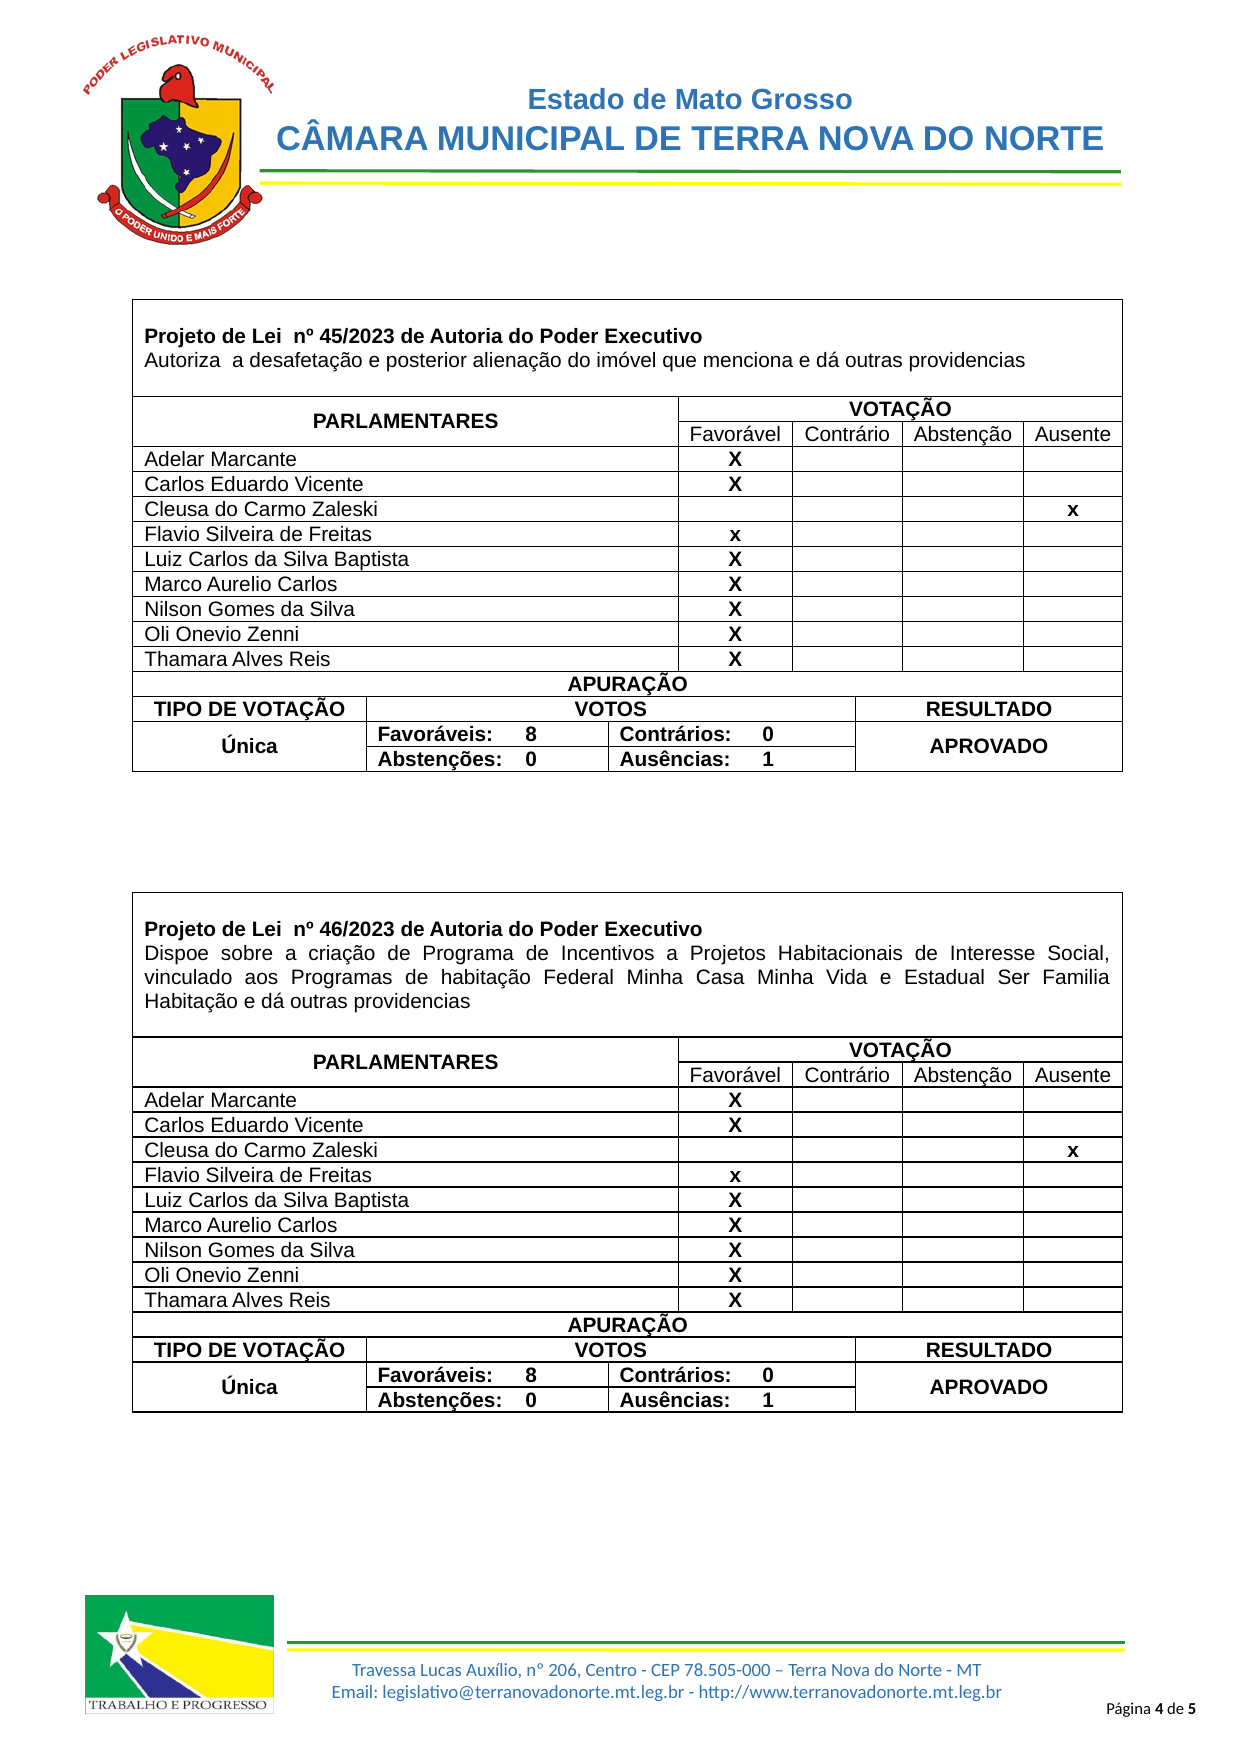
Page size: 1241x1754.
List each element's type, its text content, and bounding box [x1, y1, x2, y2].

table_cell APURAÇÃO [133, 1313, 1122, 1336]
table_cell [1024, 522, 1122, 546]
table_cell [903, 1263, 1023, 1286]
table_cell VOTOS [367, 697, 855, 721]
table_cell [1024, 622, 1122, 646]
table_cell [1024, 547, 1122, 571]
table_cell Contrários: [609, 722, 751, 746]
table_cell [793, 597, 902, 621]
table_cell VOTAÇÃO [679, 397, 1122, 421]
table_cell [793, 522, 902, 546]
table_cell [793, 1088, 902, 1111]
table_cell VOTAÇÃO [679, 1038, 1122, 1061]
table_cell Thamara Alves Reis [133, 647, 678, 671]
table_header Projeto de Lei nº 45/2023 de Autoria do Poder Executivo Autoriza a desafetação e posterior alienação do imóvel que menciona e dá outras providencias [133, 300, 1122, 396]
table_cell X [679, 447, 792, 471]
table_cell Carlos Eduardo Vicente [133, 472, 678, 496]
table_cell Cleusa do Carmo Zaleski [133, 1138, 678, 1161]
table_cell [1024, 597, 1122, 621]
table_cell [1024, 1213, 1122, 1236]
table_cell Abstenção [903, 422, 1023, 446]
table_cell Luiz Carlos da Silva Baptista [133, 547, 678, 571]
table_cell [903, 1088, 1023, 1111]
table_cell [1024, 1113, 1122, 1136]
table_cell Thamara Alves Reis [133, 1288, 678, 1311]
table_cell [903, 1213, 1023, 1236]
picture [80, 30, 278, 247]
table_cell Nilson Gomes da Silva [133, 1238, 678, 1261]
table_cell TIPO DE VOTAÇÃO [133, 1338, 366, 1361]
table_cell 0 [751, 722, 855, 746]
table_cell 8 [514, 1363, 608, 1386]
table_cell X [679, 472, 792, 496]
table_cell [903, 597, 1023, 621]
table_cell [793, 1188, 902, 1211]
table_cell Favorável [679, 422, 792, 446]
table_cell X [679, 622, 792, 646]
table_cell [903, 647, 1023, 671]
table_cell Favoráveis: [367, 722, 514, 746]
table_cell [1024, 1088, 1122, 1111]
table_cell x [679, 522, 792, 546]
table_cell X [679, 597, 792, 621]
table_cell Ausente [1024, 422, 1122, 446]
table_cell [1024, 1188, 1122, 1211]
table_cell Ausências: [609, 747, 751, 771]
table_cell [1024, 1288, 1122, 1311]
table_cell [793, 472, 902, 496]
table_cell [793, 1288, 902, 1311]
table_cell Única [133, 1363, 366, 1411]
table_cell X [679, 1088, 792, 1111]
table_cell [903, 497, 1023, 521]
table_cell [793, 1163, 902, 1186]
table_cell Cleusa do Carmo Zaleski [133, 497, 678, 521]
table_cell [1024, 1163, 1122, 1186]
table_cell [793, 1263, 902, 1286]
table_cell Única [133, 722, 366, 771]
table_cell [793, 572, 902, 596]
table_cell [903, 447, 1023, 471]
table_cell Marco Aurelio Carlos [133, 572, 678, 596]
table_cell X [679, 547, 792, 571]
table_cell Adelar Marcante [133, 1088, 678, 1111]
table_cell Nilson Gomes da Silva [133, 597, 678, 621]
table_cell [903, 1138, 1023, 1161]
table_cell APURAÇÃO [133, 672, 1122, 696]
table_cell TIPO DE VOTAÇÃO [133, 697, 366, 721]
table_cell [903, 1288, 1023, 1311]
table_cell [679, 1138, 792, 1161]
table_cell Contrários: [609, 1363, 751, 1386]
table_cell [793, 447, 902, 471]
table_cell Ausente [1024, 1063, 1122, 1086]
table_cell [903, 472, 1023, 496]
table_cell x [679, 1163, 792, 1186]
table_cell RESULTADO [856, 697, 1122, 721]
table_cell [903, 1113, 1023, 1136]
table_cell X [679, 1263, 792, 1286]
table_cell X [679, 647, 792, 671]
table_cell [1024, 647, 1122, 671]
picture [85, 1595, 274, 1714]
table_cell [903, 1238, 1023, 1261]
table_cell X [679, 1188, 792, 1211]
table_cell Marco Aurelio Carlos [133, 1213, 678, 1236]
table_cell [903, 547, 1023, 571]
table_cell 0 [751, 1363, 855, 1386]
table_cell X [679, 572, 792, 596]
table_header Projeto de Lei nº 46/2023 de Autoria do Poder Executivo Dispoe sobre a criação de Programa de Incentivos a Projetos Habitacionais de Interesse Social, vinculado aos Programas de habitação Federal Minha Casa Minha Vida e Estadual Ser Familia Habitação e dá outras providencias [133, 893, 1122, 1036]
table_cell PARLAMENTARES [133, 397, 678, 446]
table_cell [903, 572, 1023, 596]
table_cell Adelar Marcante [133, 447, 678, 471]
table_cell [793, 647, 902, 671]
table_cell Flavio Silveira de Freitas [133, 1163, 678, 1186]
table_cell VOTOS [367, 1338, 855, 1361]
table_cell APROVADO [856, 722, 1122, 771]
table_cell [1024, 1238, 1122, 1261]
table_cell Carlos Eduardo Vicente [133, 1113, 678, 1136]
table_cell PARLAMENTARES [133, 1038, 678, 1086]
table_cell Favorável [679, 1063, 792, 1086]
table_cell X [679, 1213, 792, 1236]
table_cell [793, 547, 902, 571]
table_cell x [1024, 497, 1122, 521]
table_cell 0 [514, 1388, 608, 1411]
table_cell 0 [514, 747, 608, 771]
table_cell [903, 522, 1023, 546]
table_cell 8 [514, 722, 608, 746]
table_cell [793, 1213, 902, 1236]
table_cell APROVADO [856, 1363, 1122, 1411]
table_cell Ausências: [609, 1388, 751, 1411]
table_cell [793, 1238, 902, 1261]
table_cell RESULTADO [856, 1338, 1122, 1361]
table_cell [793, 1113, 902, 1136]
table_cell X [679, 1288, 792, 1311]
table_cell [793, 1138, 902, 1161]
table_cell [793, 497, 902, 521]
table_cell 1 [751, 1388, 855, 1411]
table_cell [903, 1188, 1023, 1211]
table_cell [1024, 447, 1122, 471]
table_cell Abstenções: [367, 1388, 514, 1411]
table_cell Contrário [793, 422, 902, 446]
table_cell X [679, 1113, 792, 1136]
table_cell [1024, 1263, 1122, 1286]
table_cell x [1024, 1138, 1122, 1161]
table_cell Luiz Carlos da Silva Baptista [133, 1188, 678, 1211]
table_cell [793, 622, 902, 646]
table_cell Oli Onevio Zenni [133, 622, 678, 646]
table_cell Contrário [793, 1063, 902, 1086]
table_cell [903, 622, 1023, 646]
table_cell 1 [751, 747, 855, 771]
table_cell [679, 497, 792, 521]
table_cell Flavio Silveira de Freitas [133, 522, 678, 546]
table_cell [1024, 572, 1122, 596]
table_cell [1024, 472, 1122, 496]
table_cell Oli Onevio Zenni [133, 1263, 678, 1286]
table_cell Abstenções: [367, 747, 514, 771]
table_cell Favoráveis: [367, 1363, 514, 1386]
table_cell X [679, 1238, 792, 1261]
table_cell Abstenção [903, 1063, 1023, 1086]
table_cell [903, 1163, 1023, 1186]
